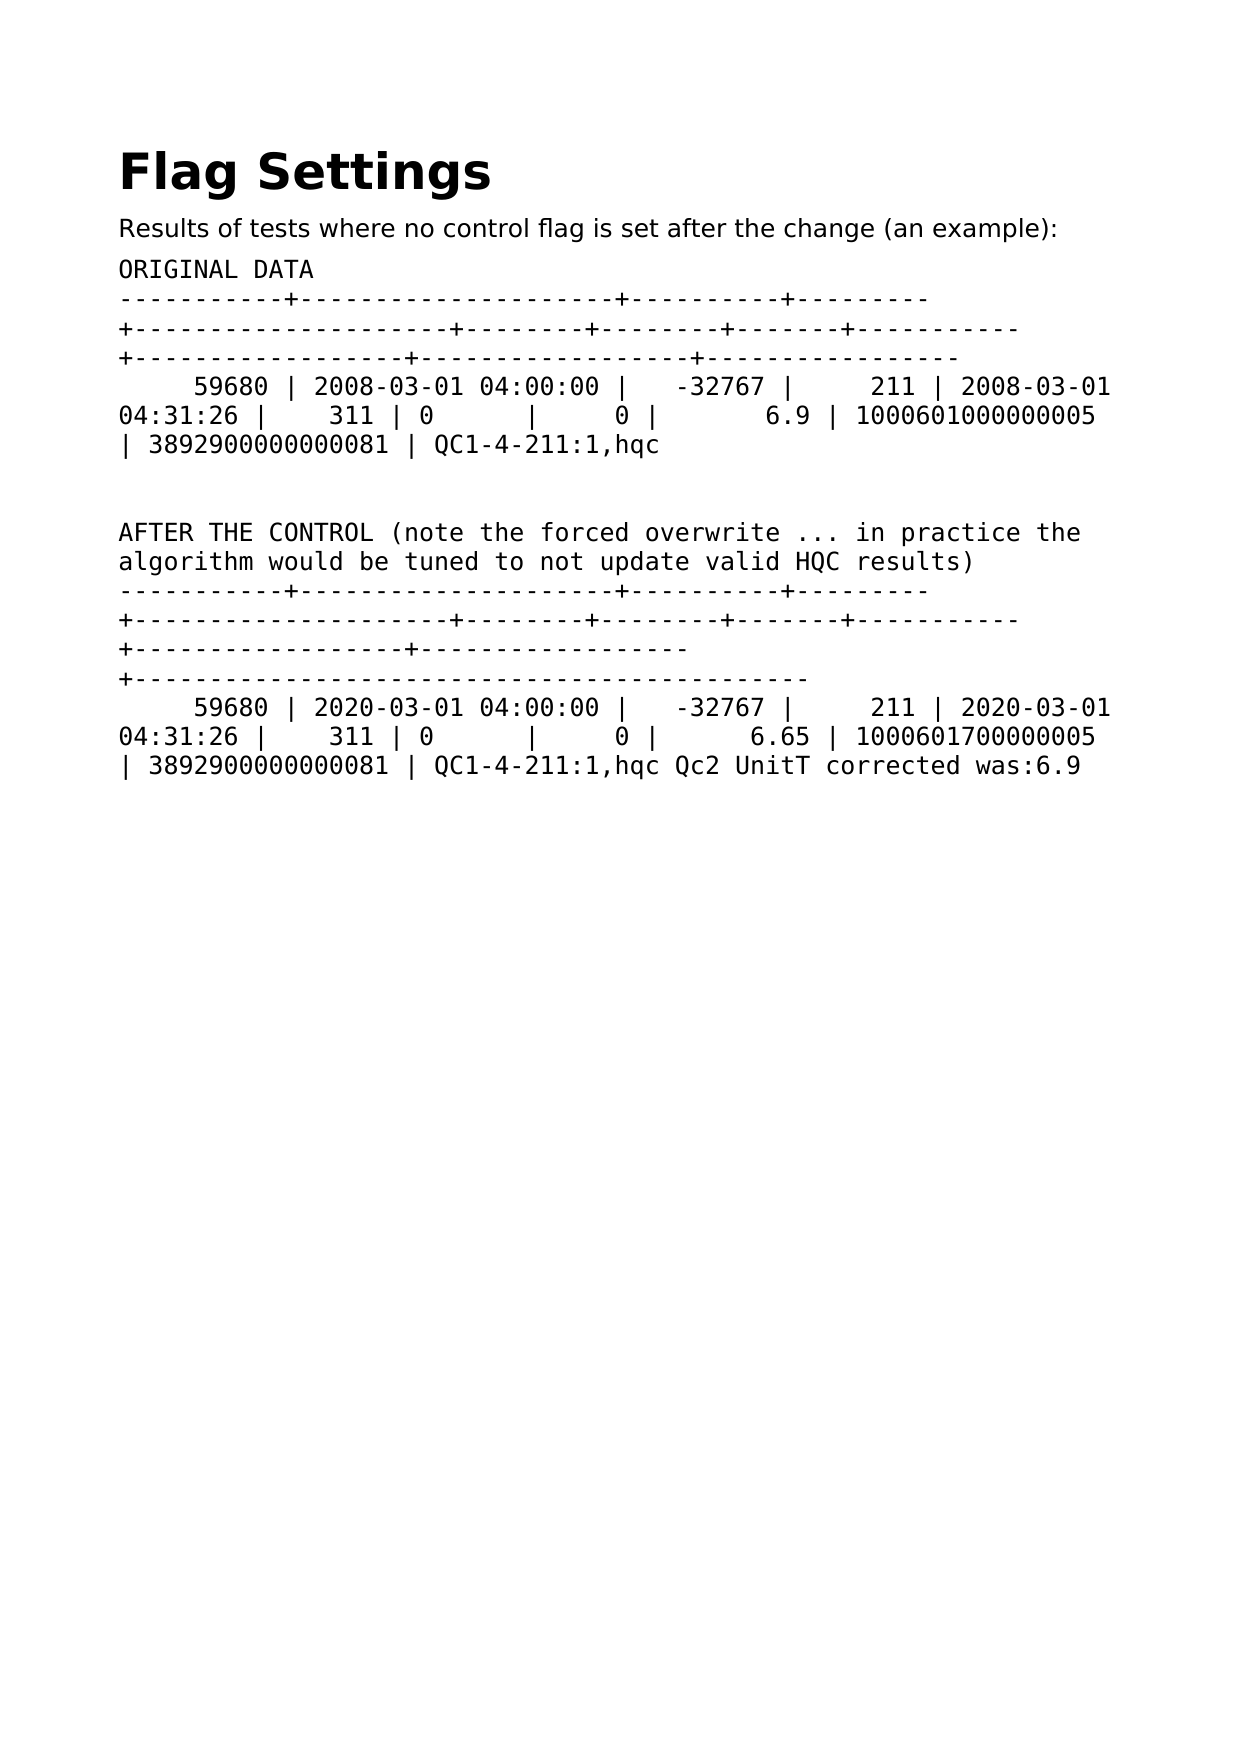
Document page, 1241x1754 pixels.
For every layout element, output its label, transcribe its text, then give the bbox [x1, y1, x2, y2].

subtitle Flag Settings [118, 143, 1122, 201]
text ORIGINAL DATA -----------+---------------------+----------+---------+---------------------+--------+--------+-------+-----------+------------------+------------------+----------------- 59680 | 2008-03-01 04:00:00 | -32767 | 211 | 2008-03-01 04:31:26 | 311 | 0 | 0 | 6.9 | 1000601000000005 | 3892900000000081 | QC1-4-211:1,hqc AFTER THE CONTROL (note the forced overwrite ... in practice the algorithm would be tuned to not update valid HQC results) -----------+---------------------+----------+---------+---------------------+--------+--------+-------+-----------+------------------+------------------+--------------------------------------------- 59680 | 2020-03-01 04:00:00 | -32767 | 211 | 2020-03-01 04:31:26 | 311 | 0 | 0 | 6.65 | 1000601700000005 | 3892900000000081 | QC1-4-211:1,hqc Qc2 UnitT corrected was:6.9 [118, 256, 1122, 781]
text Results of tests where no control flag is set after the change (an example): [118, 214, 1122, 243]
